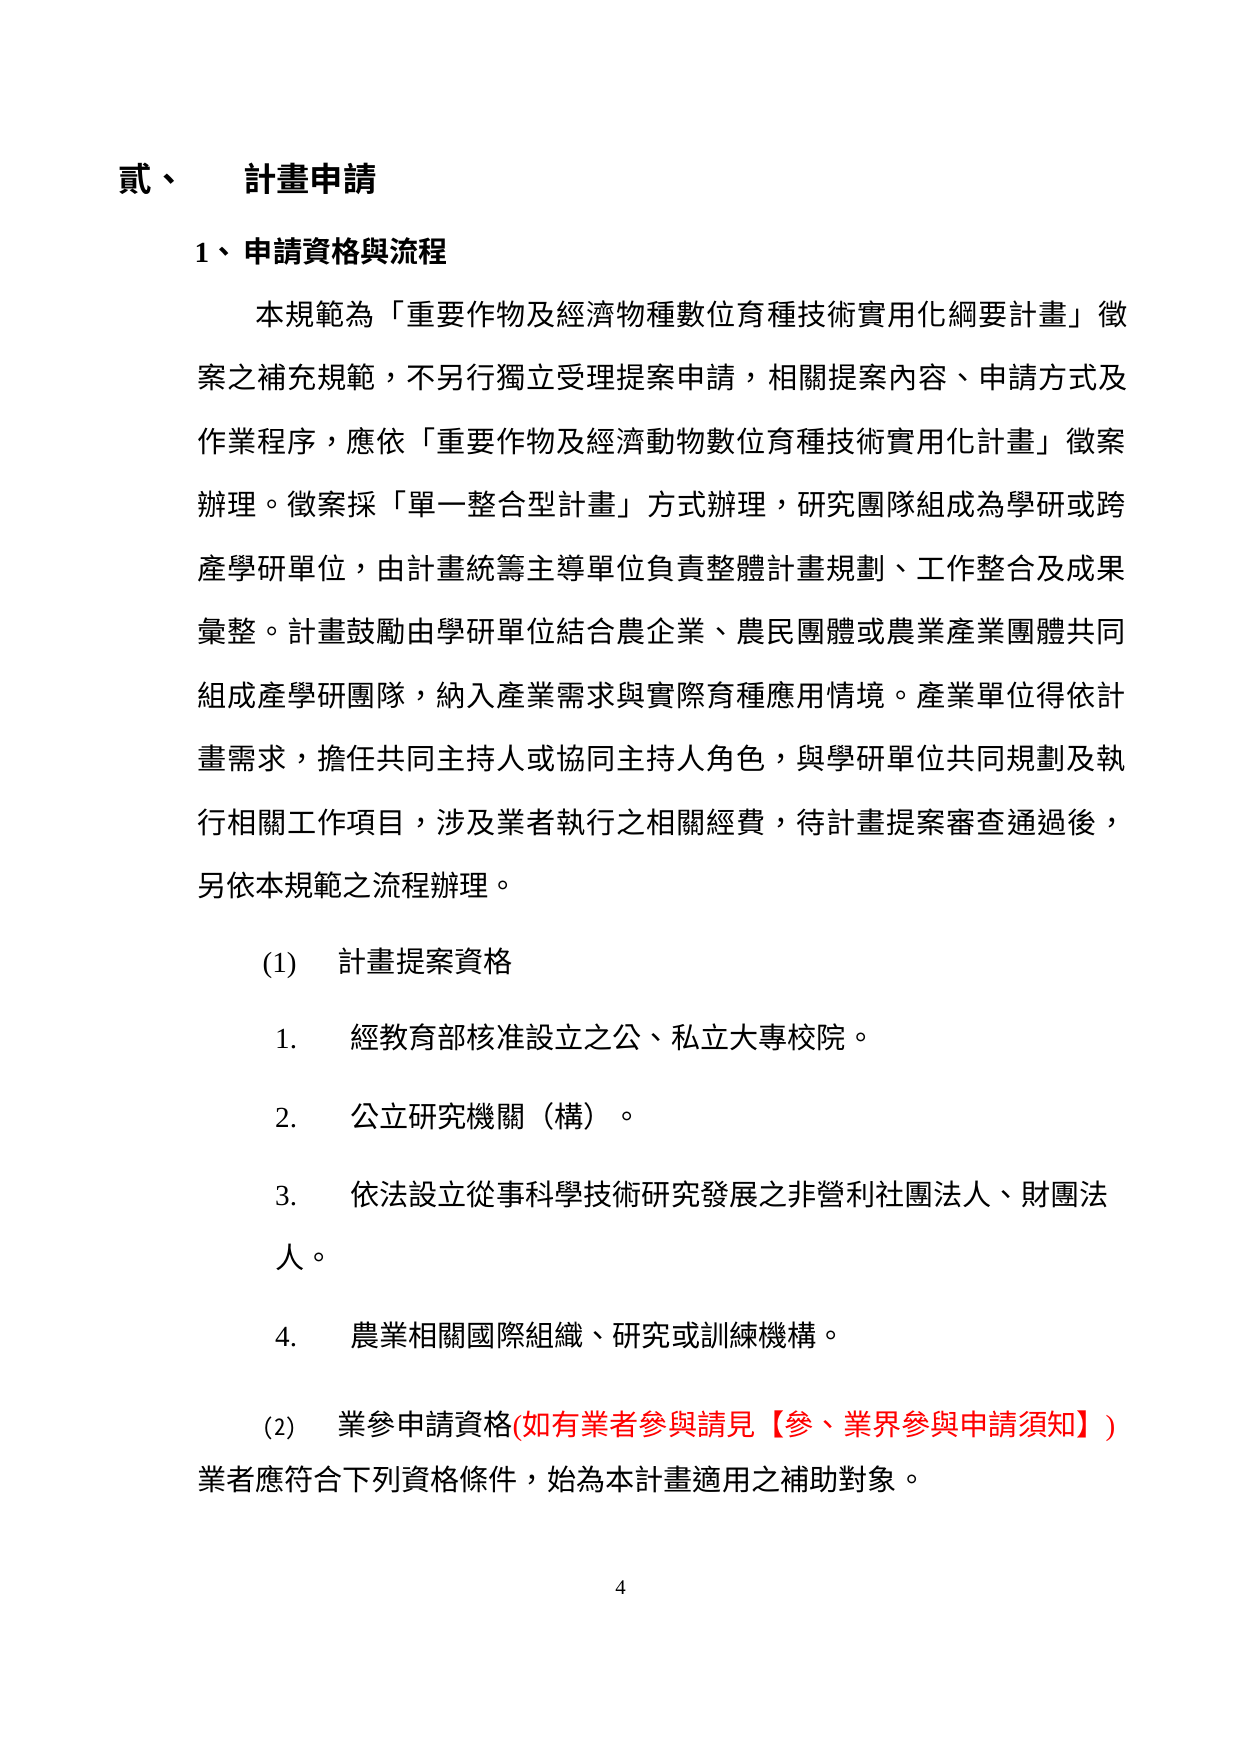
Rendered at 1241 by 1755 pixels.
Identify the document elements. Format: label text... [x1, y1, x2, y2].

list 計畫提案資格 [262, 938, 1128, 981]
list 業參申請資格(如有業者參與請見【參、業界參與申請須知】) [262, 1401, 1128, 1444]
list 計畫申請 [118, 153, 1128, 201]
text 業者應符合下列資格條件，始為本計畫適用之補助對象。 [197, 1456, 1128, 1498]
text 本規範為「重要作物及經濟物種數位育種技術實用化綱要計畫」徵案之補充規範，不另行獨立受理提案申請，相關提案內容、申請方式及作業程序，應依「重要作物及經濟動物數位育種技術實用化計畫」徵案辦理。徵案採「單一整合型計畫」方式辦理，研究團隊組成為學研或跨產學研單位，由計畫統籌主導單位負責整體計畫規劃、工作整合及成果彙整。計畫鼓勵由學研單位結合農企業、農民團體或農業產業團體共同組成產學研團隊，納入產業需求與實際育種應用情境。產業單位得依計畫需求，擔任共同主持人或協同主持人角色，與學研單位共同規劃及執行相關工作項目，涉及業者執行之相關經費，待計畫提案審查通過後，另依本規範之流程辦理。 [197, 292, 1128, 905]
list 農業相關國際組織、研究或訓練機構。 [275, 1313, 1128, 1355]
list 依法設立從事科學技術研究發展之非營利社團法人、財團法人。 [275, 1171, 1128, 1277]
list 申請資格與流程 [194, 228, 1128, 271]
list 公立研究機關（構）。 [275, 1093, 1128, 1135]
list 經教育部核准設立之公、私立大專校院。 [275, 1015, 1128, 1057]
